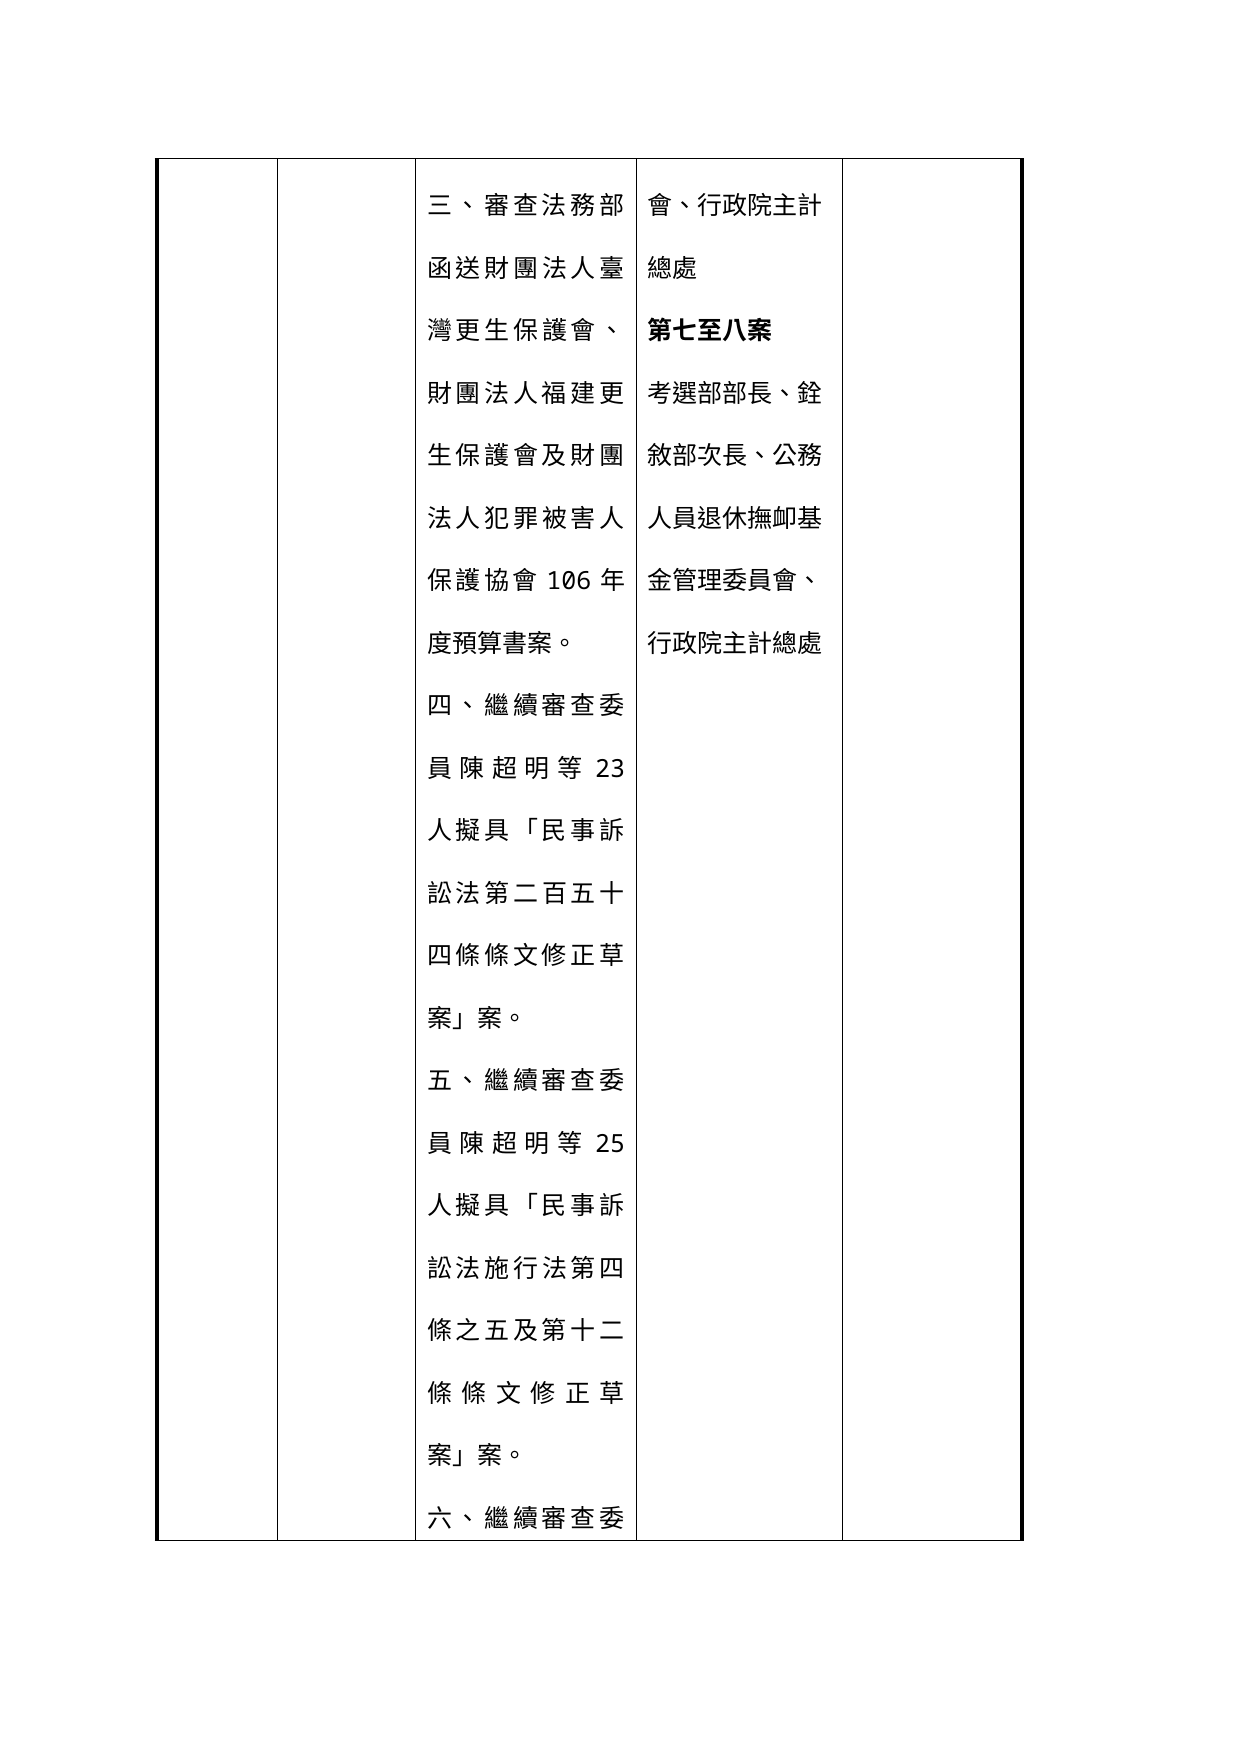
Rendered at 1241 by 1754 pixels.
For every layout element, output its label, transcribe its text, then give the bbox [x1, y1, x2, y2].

table_cell [843, 159, 1020, 1540]
table_cell 三、審查法務部函送財團法人臺灣更生保護會、財團法人福建更生保護會及財團法人犯罪被害人保護協會106年度預算書案。 四、繼續審查委員陳超明等23 人擬具「民事訴訟法第二百五十四條條文修正草案」案。 五、繼續審查委員陳超明等25 人擬具「民事訴訟法施行法第四條之五及第十二條條文修正草案」案。 六、繼續審查委 [416, 159, 636, 1540]
table_cell [159, 159, 277, 1540]
table_cell 會、行政院主計總處 第七至八案 考選部部長、銓敘部次長、公務人員退休撫卹基金管理委員會、行政院主計總處 [637, 159, 842, 1540]
table_cell [278, 159, 415, 1540]
